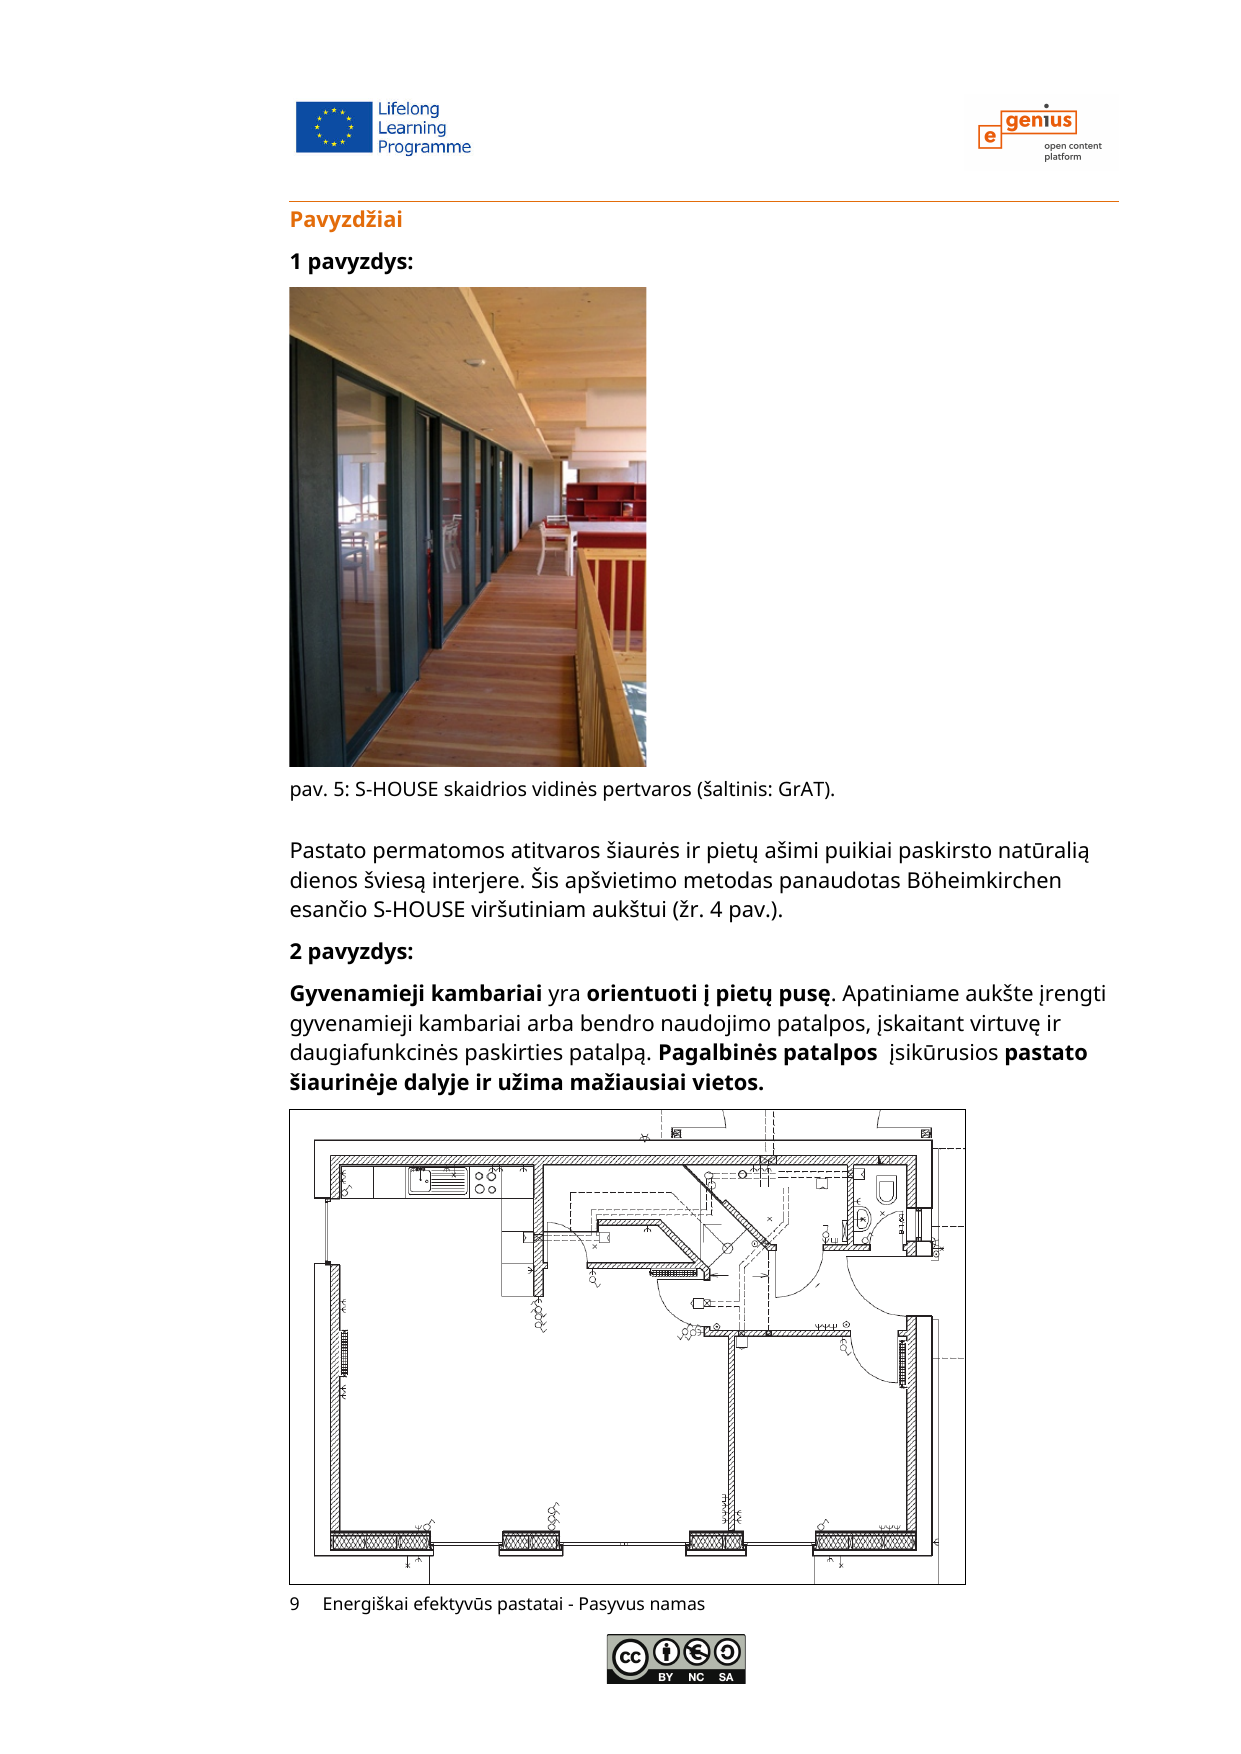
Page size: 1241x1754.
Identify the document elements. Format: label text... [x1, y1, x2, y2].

text Pavyzdžiai [289, 202, 1119, 233]
text Gyvenamieji kambariai yra orientuoti į pietų pusę. Apatiniame aukšte įrengti gyvenamieji kambariai arba bendro naudojimo patalpos, įskaitant virtuvę ir daugiafunkcinės paskirties patalpą. Pagalbinės patalpos įsikūrusios pastato šiaurinėje dalyje ir užima mažiausiai vietos. [289, 978, 1119, 1096]
text 2 pavyzdys: [289, 936, 1119, 966]
text pav. 5: S-HOUSE skaidrios vidinės pertvaros (šaltinis: GrAT). [289, 775, 1119, 802]
text Pastato permatomos atitvaros šiaurės ir pietų ašimi puikiai paskirsto natūralią dienos šviesą interjere. Šis apšvietimo metodas panaudotas Böheimkirchen esančio S-HOUSE viršutiniam aukštui (žr. 4 pav.). [289, 835, 1119, 924]
text 1 pavyzdys: [289, 243, 1119, 275]
